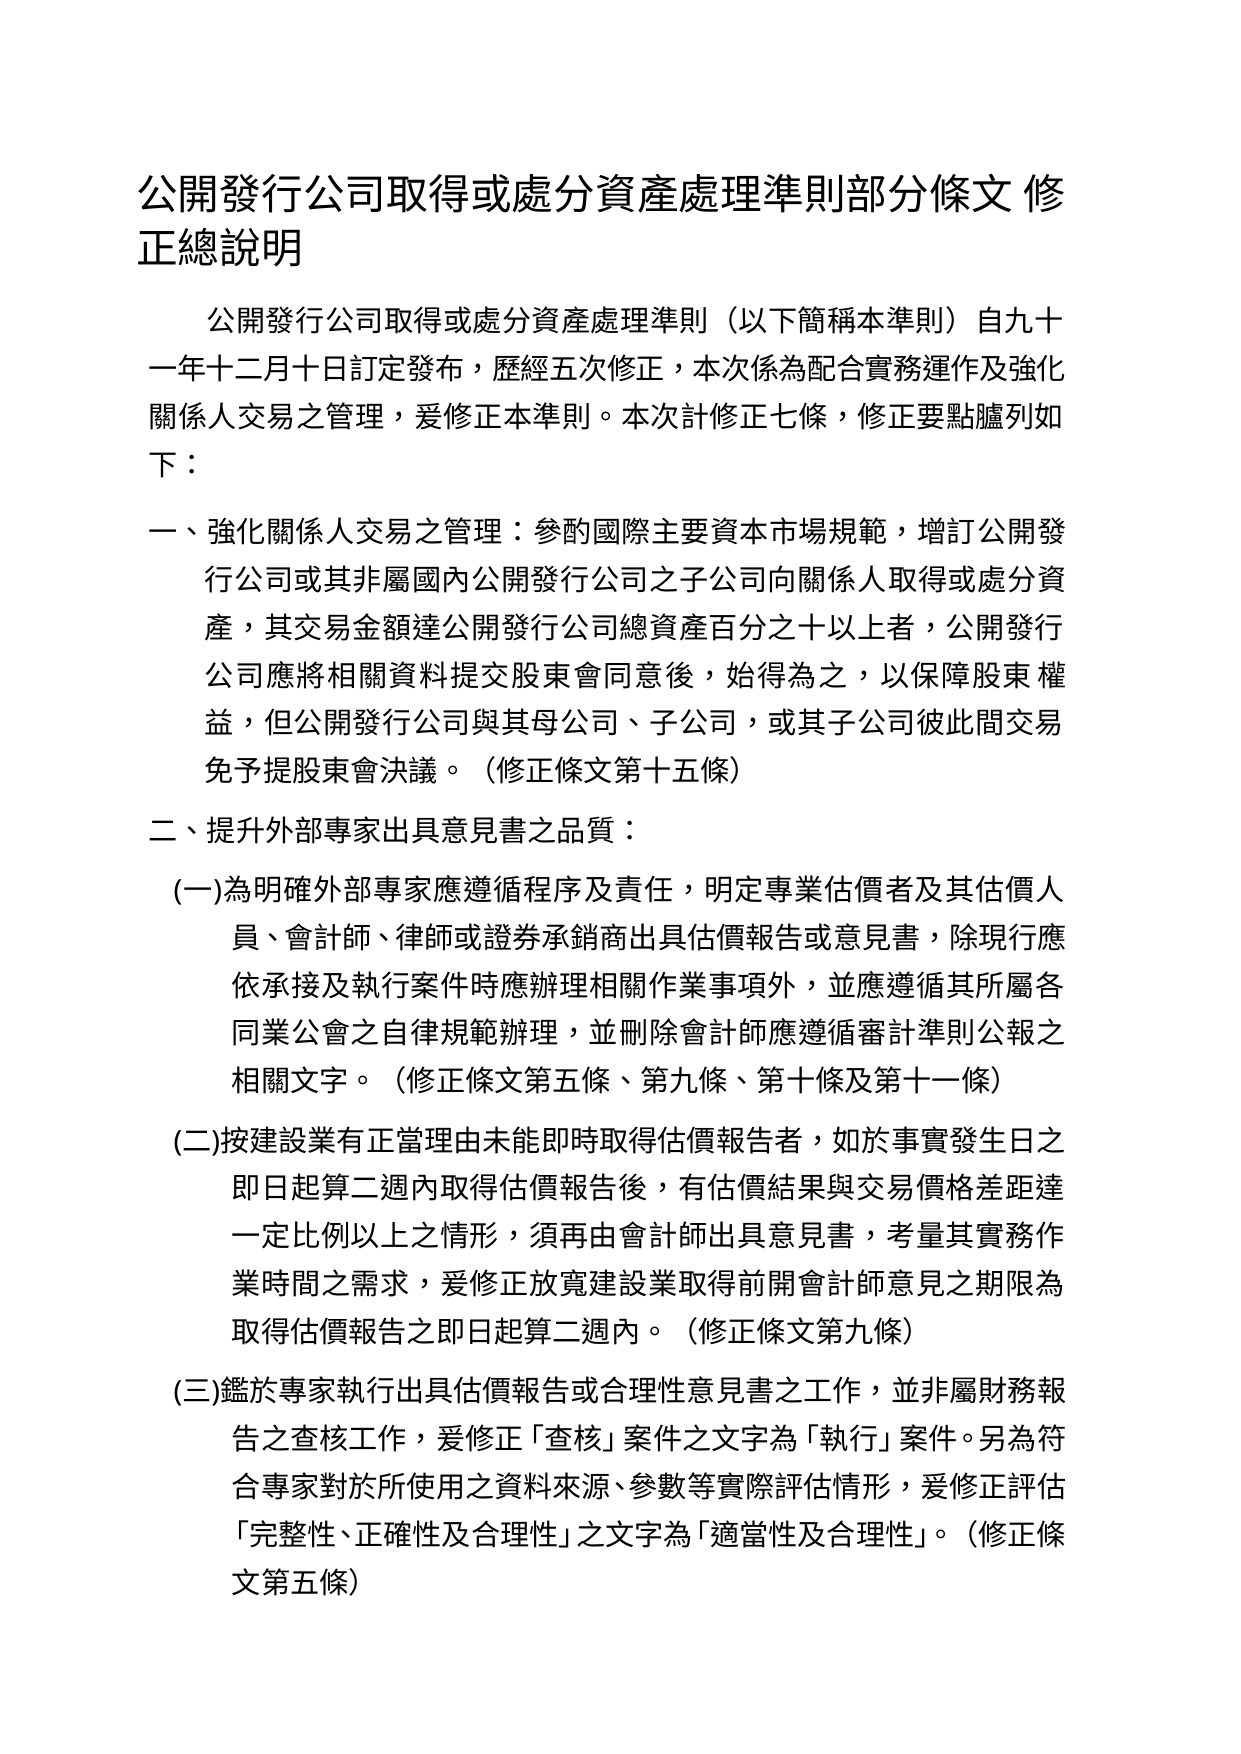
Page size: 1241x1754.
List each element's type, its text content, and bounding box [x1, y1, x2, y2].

subtitle 公開發行公司取得或處分資產處理準則（以下簡稱本準則）自九十一年十二月十日訂定發布，歷經五次修正，本次係為配合實務運作及強化關係人交易之管理，爰修正本準則。本次計修正七條，修正要點臚列如下： [148, 293, 1066, 485]
text 一、強化關係人交易之管理：參酌國際主要資本市場規範，增訂公開發行公司或其非屬國內公開發行公司之子公司向關係人取得或處分資產，其交易金額達公開發行公司總資產百分之十以上者，公開發行公司應將相關資料提交股東會同意後，始得為之，以保障股東權益，但公開發行公司與其母公司、子公司，或其子公司彼此間交易免予提股東會決議。（修正條文第十五條） [148, 504, 1066, 791]
text 公開發行公司取得或處分資產處理準則部分條文 修正總說明 [136, 166, 1066, 275]
text (三)鑑於專家執行出具估價報告或合理性意見書之工作，並非屬財務報告之查核工作，爰修正「查核」案件之文字為「執行」案件。另為符合專家對於所使用之資料來源、參數等實際評估情形，爰修正評估「完整性、正確性及合理性」之文字為「適當性及合理性」。（修正條文第五條） [173, 1363, 1066, 1603]
text 二、提升外部專家出具意見書之品質： [148, 803, 1066, 851]
text (二)按建設業有正當理由未能即時取得估價報告者，如於事實發生日之即日起算二週內取得估價報告後，有估價結果與交易價格差距達一定比例以上之情形，須再由會計師出具意見書，考量其實務作業時間之需求，爰修正放寬建設業取得前開會計師意見之期限為取得估價報告之即日起算二週內。（修正條文第九條） [173, 1113, 1066, 1352]
text (一)為明確外部專家應遵循程序及責任，明定專業估價者及其估價人員、會計師、律師或證券承銷商出具估價報告或意見書，除現行應依承接及執行案件時應辦理相關作業事項外，並應遵循其所屬各同業公會之自律規範辦理，並刪除會計師應遵循審計準則公報之相關文字。（修正條文第五條、第九條、第十條及第十一條） [173, 862, 1066, 1101]
